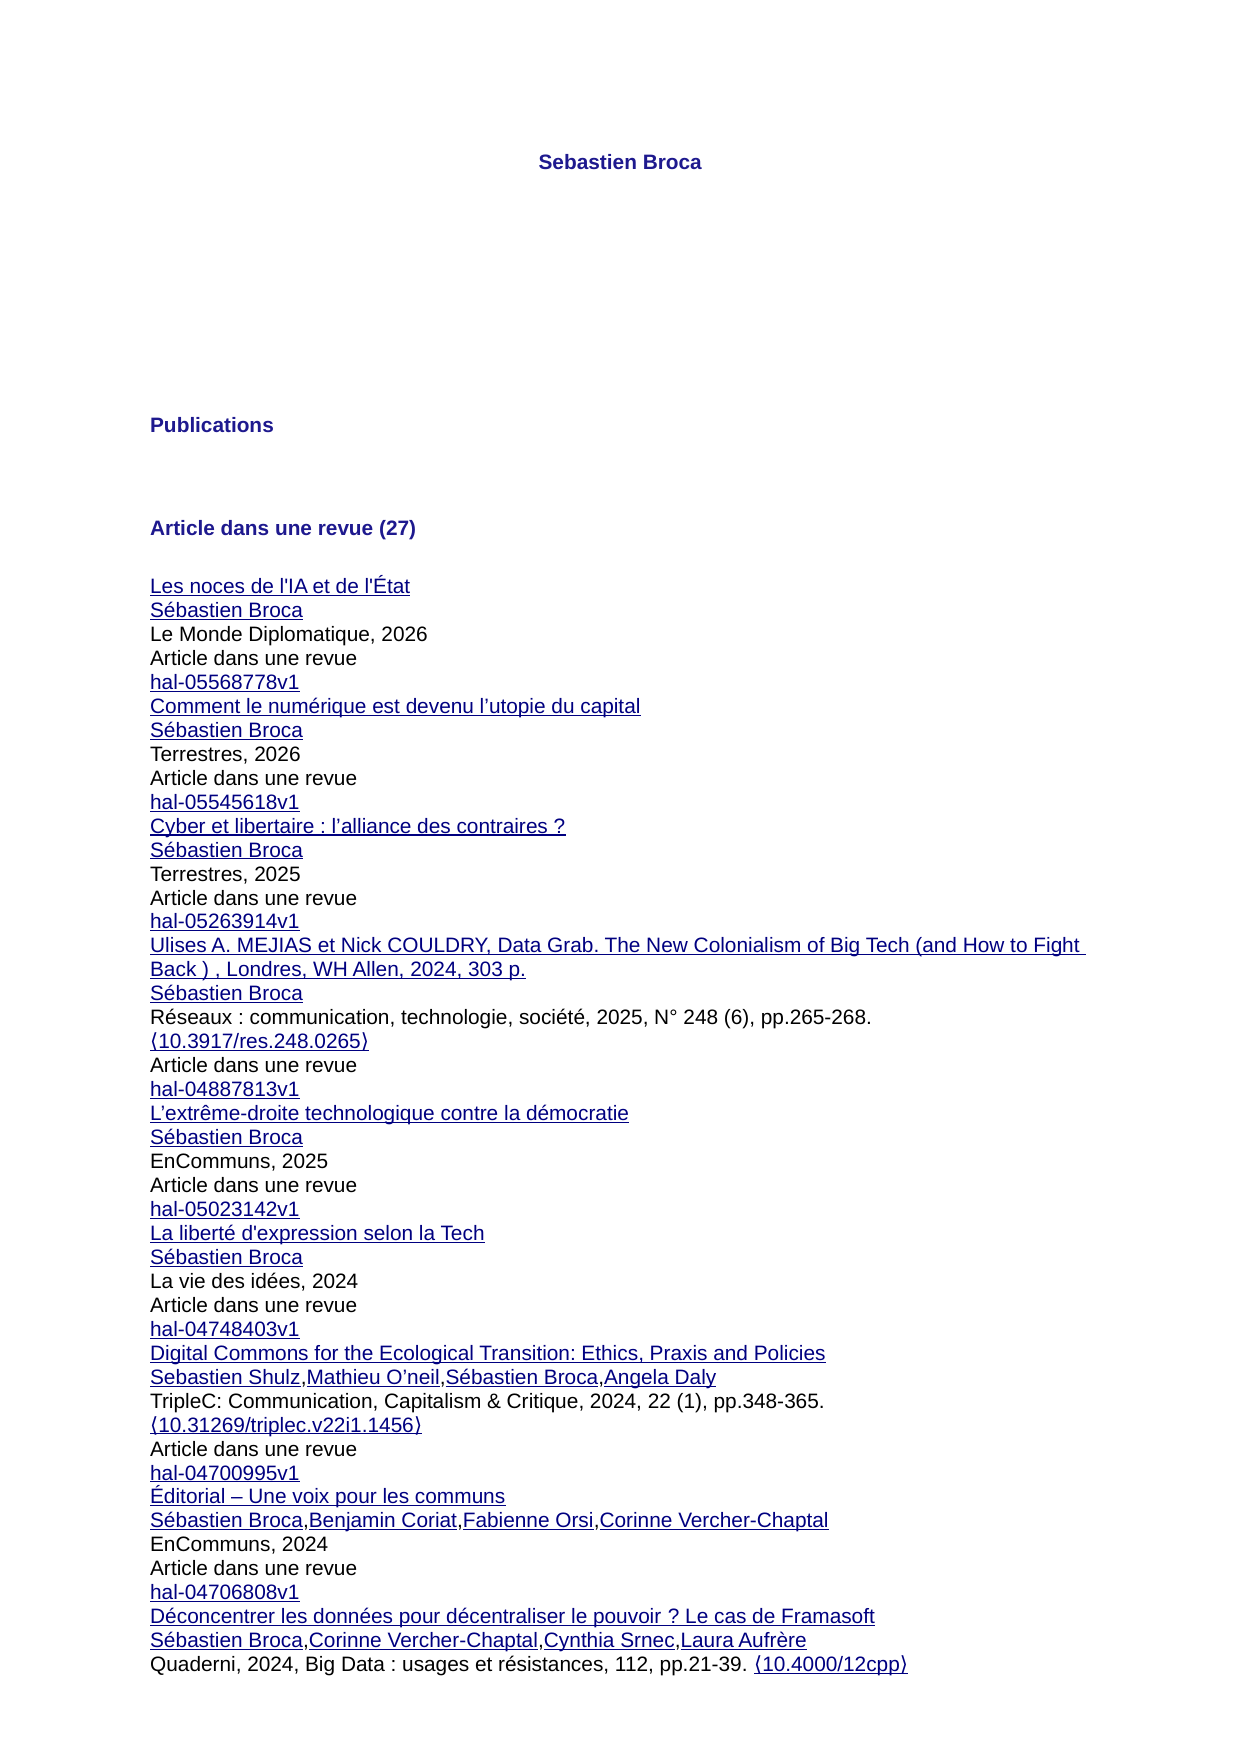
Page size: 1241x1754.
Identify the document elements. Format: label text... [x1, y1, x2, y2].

table_cell La liberté d'expression selon la Tech Sébastien Broca La vie des idées, 2024 Article dans une revue hal-04748403v1 [150, 1221, 1090, 1341]
table_cell Comment le numérique est devenu l’utopie du capital Sébastien Broca Terrestres, 2026 Article dans une revue hal-05545618v1 [150, 694, 1090, 813]
table_cell Déconcentrer les données pour décentraliser le pouvoir ? Le cas de Framasoft Sébastien Broca,Corinne Vercher-Chaptal,Cynthia Srnec,Laura Aufrère Quaderni, 2024, Big Data : usages et résistances, 112, pp.21-39. ⟨10.4000/12cpp⟩ [150, 1604, 1090, 1676]
subtitle Publications [150, 412, 1090, 436]
subtitle Sebastien Broca [150, 150, 1090, 174]
subtitle Article dans une revue (27) [150, 516, 1090, 539]
table_cell Cyber et libertaire : l’alliance des contraires ? Sébastien Broca Terrestres, 2025 Article dans une revue hal-05263914v1 [150, 814, 1090, 933]
table_cell Digital Commons for the Ecological Transition: Ethics, Praxis and Policies Sebastien Shulz,Mathieu O’neil,Sébastien Broca,Angela Daly TripleC: Communication, Capitalism & Critique, 2024, 22 (1), pp.348-365. ⟨10.31269/triplec.v22i1.1456⟩ Article dans une revue hal-04700995v1 [150, 1341, 1090, 1484]
table_cell Ulises A. MEJIAS et Nick COULDRY, Data Grab. The New Colonialism of Big Tech (and How to Fight Back ) , Londres, WH Allen, 2024, 303 p. Sébastien Broca Réseaux : communication, technologie, société, 2025, N° 248 (6), pp.265-268. ⟨10.3917/res.248.0265⟩ Article dans une revue hal-04887813v1 [150, 933, 1090, 1101]
table_header Les noces de l'IA et de l'État Sébastien Broca Le Monde Diplomatique, 2026 Article dans une revue hal-05568778v1 [150, 574, 1090, 694]
table_cell L’extrême-droite technologique contre la démocratie Sébastien Broca EnCommuns, 2025 Article dans une revue hal-05023142v1 [150, 1101, 1090, 1221]
table_cell Éditorial – Une voix pour les communs Sébastien Broca,Benjamin Coriat,Fabienne Orsi,Corinne Vercher-Chaptal EnCommuns, 2024 Article dans une revue hal-04706808v1 [150, 1484, 1090, 1604]
